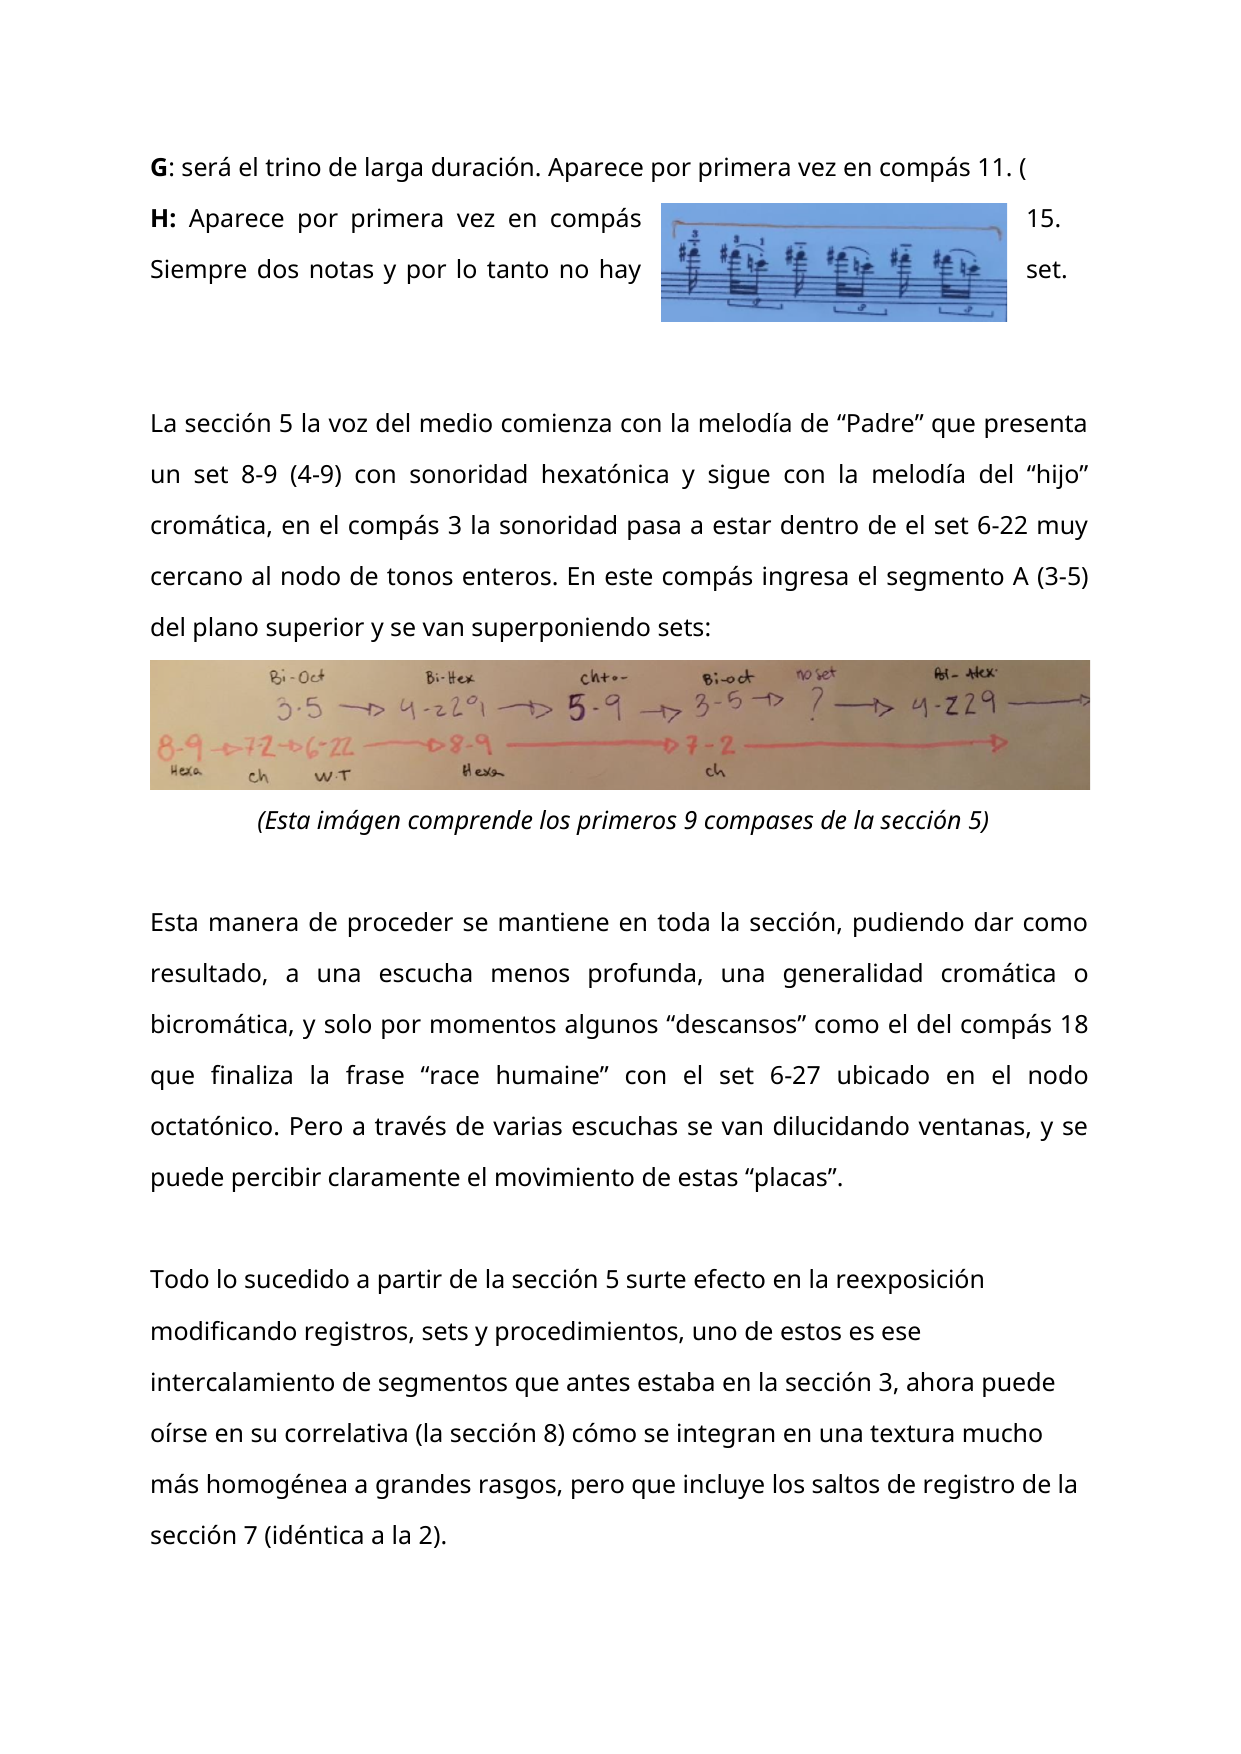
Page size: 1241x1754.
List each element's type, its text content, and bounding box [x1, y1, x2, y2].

text G: será el trino de larga duración. Aparece por primera vez en compás 11. ( [150, 150, 1090, 184]
picture [661, 203, 1008, 322]
text Esta manera de proceder se mantiene en toda la sección, pudiendo dar como resultado, a una escucha menos profunda, una generalidad cromática o bicromática, y solo por momentos algunos “descansos” como el del compás 18 que finaliza la frase “race humaine” con el set 6-27 ubicado en el nodo octatónico. Pero a través de varias escuchas se van dilucidando ventanas, y se puede percibir claramente el movimiento de estas “placas”. [150, 905, 1090, 1194]
picture [150, 660, 1091, 790]
text H: Aparece por primera vez en compás 15. [150, 201, 1090, 235]
text (Esta imágen comprende los primeros 9 compases de la sección 5) [150, 803, 1090, 837]
text Todo lo sucedido a partir de la sección 5 surte efecto en la reexposición modificando registros, sets y procedimientos, uno de estos es ese intercalamiento de segmentos que antes estaba en la sección 3, ahora puede oírse en su correlativa (la sección 8) cómo se integran en una textura mucho más homogénea a grandes rasgos, pero que incluye los saltos de registro de la sección 7 (idéntica a la 2). [150, 1262, 1090, 1551]
text Siempre dos notas y por lo tanto no hay [150, 252, 661, 286]
text La sección 5 la voz del medio comienza con la melodía de “Padre” que presenta un set 8-9 (4-9) con sonoridad hexatónica y sigue con la melodía del “hijo” cromática, en el compás 3 la sonoridad pasa a estar dentro de el set 6-22 muy cercano al nodo de tonos enteros. En este compás ingresa el segmento A (3-5) del plano superior y se van superponiendo sets: [150, 405, 1090, 643]
text set. [1008, 252, 1090, 286]
